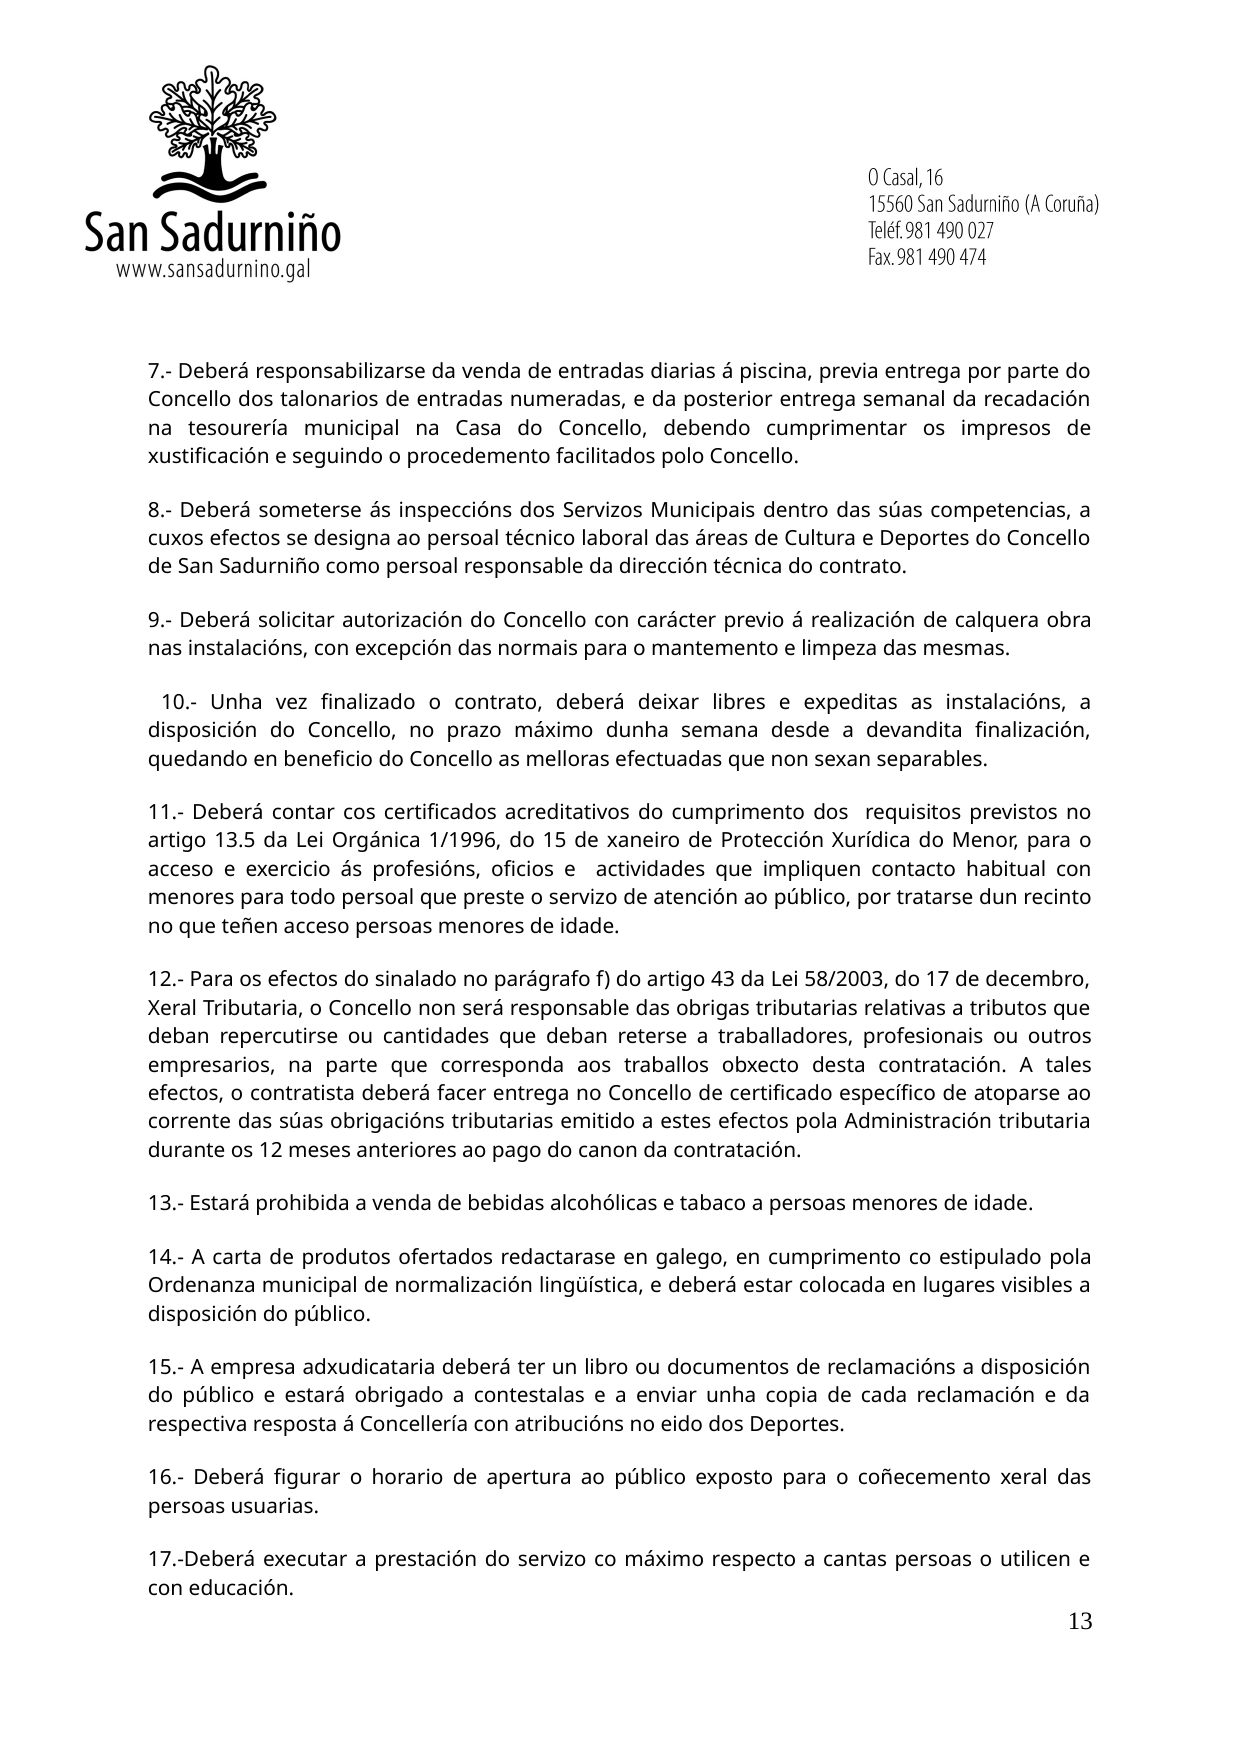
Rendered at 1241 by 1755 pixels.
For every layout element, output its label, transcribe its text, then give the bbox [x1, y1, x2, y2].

text 7.- Deberá responsabilizarse da venda de entradas diarias á piscina, previa entrega por parte do Concello dos talonarios de entradas numeradas, e da posterior entrega semanal da recadación na tesourería municipal na Casa do Concello, debendo cumprimentar os impresos de xustificación e seguindo o procedemento facilitados polo Concello. [148, 356, 1093, 470]
text 11.- Deberá contar cos certificados acreditativos do cumprimento dos requisitos previstos no artigo 13.5 da Lei Orgánica 1/1996, do 15 de xaneiro de Protección Xurídica do Menor, para o acceso e exercicio ás profesións, oficios e actividades que impliquen contacto habitual con menores para todo persoal que preste o servizo de atención ao público, por tratarse dun recinto no que teñen acceso persoas menores de idade. [148, 797, 1093, 939]
text 13.- Estará prohibida a venda de bebidas alcohólicas e tabaco a persoas menores de idade. [148, 1188, 1093, 1217]
text 17.-Deberá executar a prestación do servizo co máximo respecto a cantas persoas o utilicen e con educación. [148, 1544, 1093, 1601]
text 8.- Deberá someterse ás inspeccións dos Servizos Municipais dentro das súas competencias, a cuxos efectos se designa ao persoal técnico laboral das áreas de Cultura e Deportes do Concello de San Sadurniño como persoal responsable da dirección técnica do contrato. [148, 495, 1093, 580]
text 16.- Deberá figurar o horario de apertura ao público exposto para o coñecemento xeral das persoas usuarias. [148, 1462, 1093, 1519]
picture [1, 2, 1238, 356]
text 10.- Unha vez finalizado o contrato, deberá deixar libres e expeditas as instalacións, a disposición do Concello, no prazo máximo dunha semana desde a devandita finalización, quedando en beneficio do Concello as melloras efectuadas que non sexan separables. [148, 687, 1093, 772]
text 9.- Deberá solicitar autorización do Concello con carácter previo á realización de calquera obra nas instalacións, con excepción das normais para o mantemento e limpeza das mesmas. [148, 605, 1093, 662]
text 15.- A empresa adxudicataria deberá ter un libro ou documentos de reclamacións a disposición do público e estará obrigado a contestalas e a enviar unha copia de cada reclamación e da respectiva resposta á Concellería con atribucións no eido dos Deportes. [148, 1352, 1093, 1437]
text 14.- A carta de produtos ofertados redactarase en galego, en cumprimento co estipulado pola Ordenanza municipal de normalización lingüística, e deberá estar colocada en lugares visibles a disposición do público. [148, 1242, 1093, 1327]
text 12.- Para os efectos do sinalado no parágrafo f) do artigo 43 da Lei 58/2003, do 17 de decembro, Xeral Tributaria, o Concello non será responsable das obrigas tributarias relativas a tributos que deban repercutirse ou cantidades que deban reterse a traballadores, profesionais ou outros empresarios, na parte que corresponda aos traballos obxecto desta contratación. A tales efectos, o contratista deberá facer entrega no Concello de certificado específico de atoparse ao corrente das súas obrigacións tributarias emitido a estes efectos pola Administración tributaria durante os 12 meses anteriores ao pago do canon da contratación. [148, 964, 1093, 1163]
